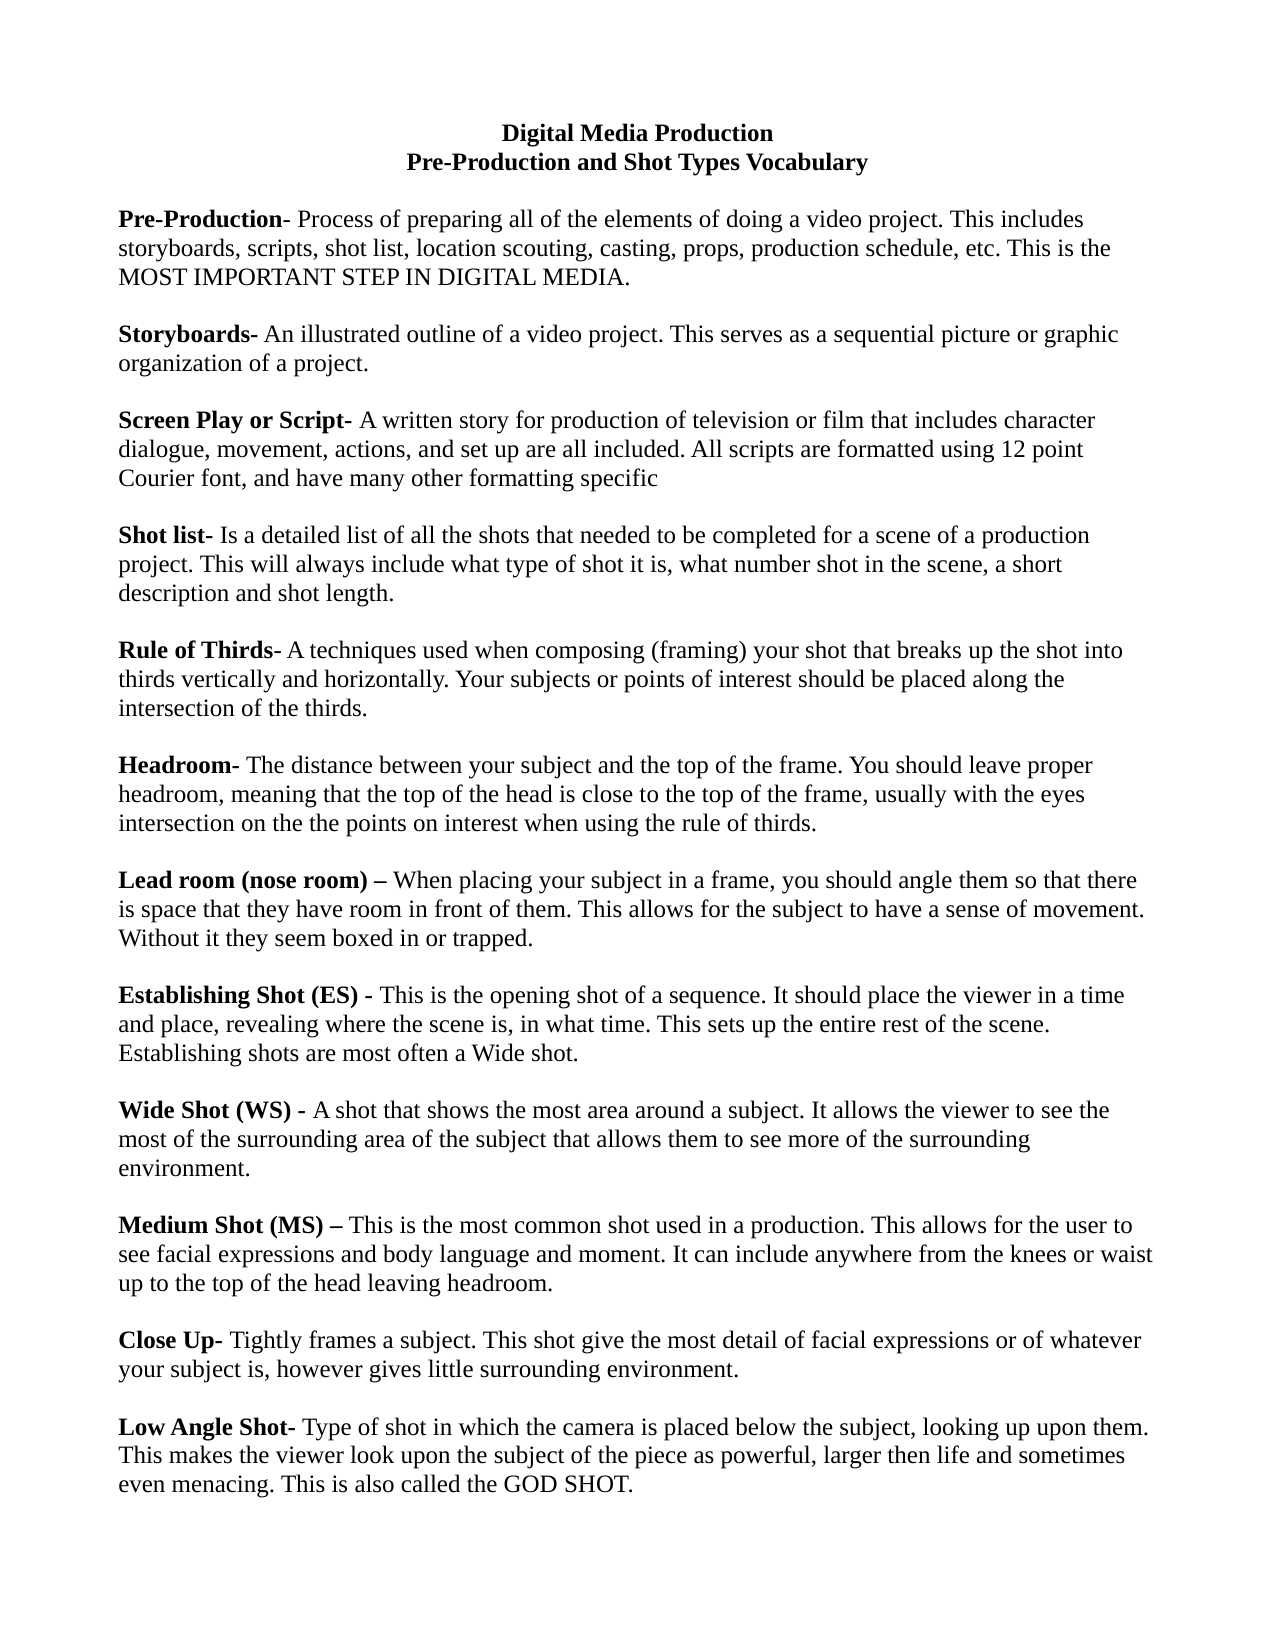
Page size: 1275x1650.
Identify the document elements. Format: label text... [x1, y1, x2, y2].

text Close Up- Tightly frames a subject. This shot give the most detail of facial expressions or of whatever your subject is, however gives little surrounding environment. [118, 1326, 1157, 1383]
text Establishing Shot (ES) - This is the opening shot of a sequence. It should place the viewer in a time and place, revealing where the scene is, in what time. This sets up the entire rest of the scene. Establishing shots are most often a Wide shot. [118, 981, 1157, 1067]
text Shot list- Is a detailed list of all the shots that needed to be completed for a scene of a production project. This will always include what type of shot it is, what number shot in the scene, a short description and shot length. [118, 521, 1157, 607]
text Medium Shot (MS) – This is the most common shot used in a production. This allows for the user to see facial expressions and body language and moment. It can include anywhere from the knees or waist up to the top of the head leaving headroom. [118, 1211, 1157, 1297]
text Screen Play or Script- A written story for production of television or film that includes character dialogue, movement, actions, and set up are all included. All scripts are formatted using 12 point Courier font, and have many other formatting specific [118, 377, 1157, 492]
text Pre-Production and Shot Types Vocabulary [118, 147, 1157, 176]
text Low Angle Shot- Type of shot in which the camera is placed below the subject, looking up upon them. This makes the viewer look upon the subject of the piece as powerful, larger then life and sometimes even menacing. This is also called the GOD SHOT. [118, 1412, 1157, 1498]
text Wide Shot (WS) - A shot that shows the most area around a subject. It allows the viewer to see the most of the surrounding area of the subject that allows them to see more of the surrounding environment. [118, 1096, 1157, 1182]
text Pre-Production- Process of preparing all of the elements of doing a video project. This includes storyboards, scripts, shot list, location scouting, casting, props, production schedule, etc. This is the MOST IMPORTANT STEP IN DIGITAL MEDIA. [118, 204, 1157, 291]
text Digital Media Production [118, 118, 1157, 147]
text Storyboards- An illustrated outline of a video project. This serves as a sequential picture or graphic organization of a project. [118, 319, 1157, 377]
text Rule of Thirds- A techniques used when composing (framing) your shot that breaks up the shot into thirds vertically and horizontally. Your subjects or points of interest should be placed along the intersection of the thirds. [118, 636, 1157, 722]
text Headroom- The distance between your subject and the top of the frame. You should leave proper headroom, meaning that the top of the head is close to the top of the frame, usually with the eyes intersection on the the points on interest when using the rule of thirds. [118, 751, 1157, 837]
text Lead room (nose room) – When placing your subject in a frame, you should angle them so that there is space that they have room in front of them. This allows for the subject to have a sense of movement. Without it they seem boxed in or trapped. [118, 866, 1157, 952]
